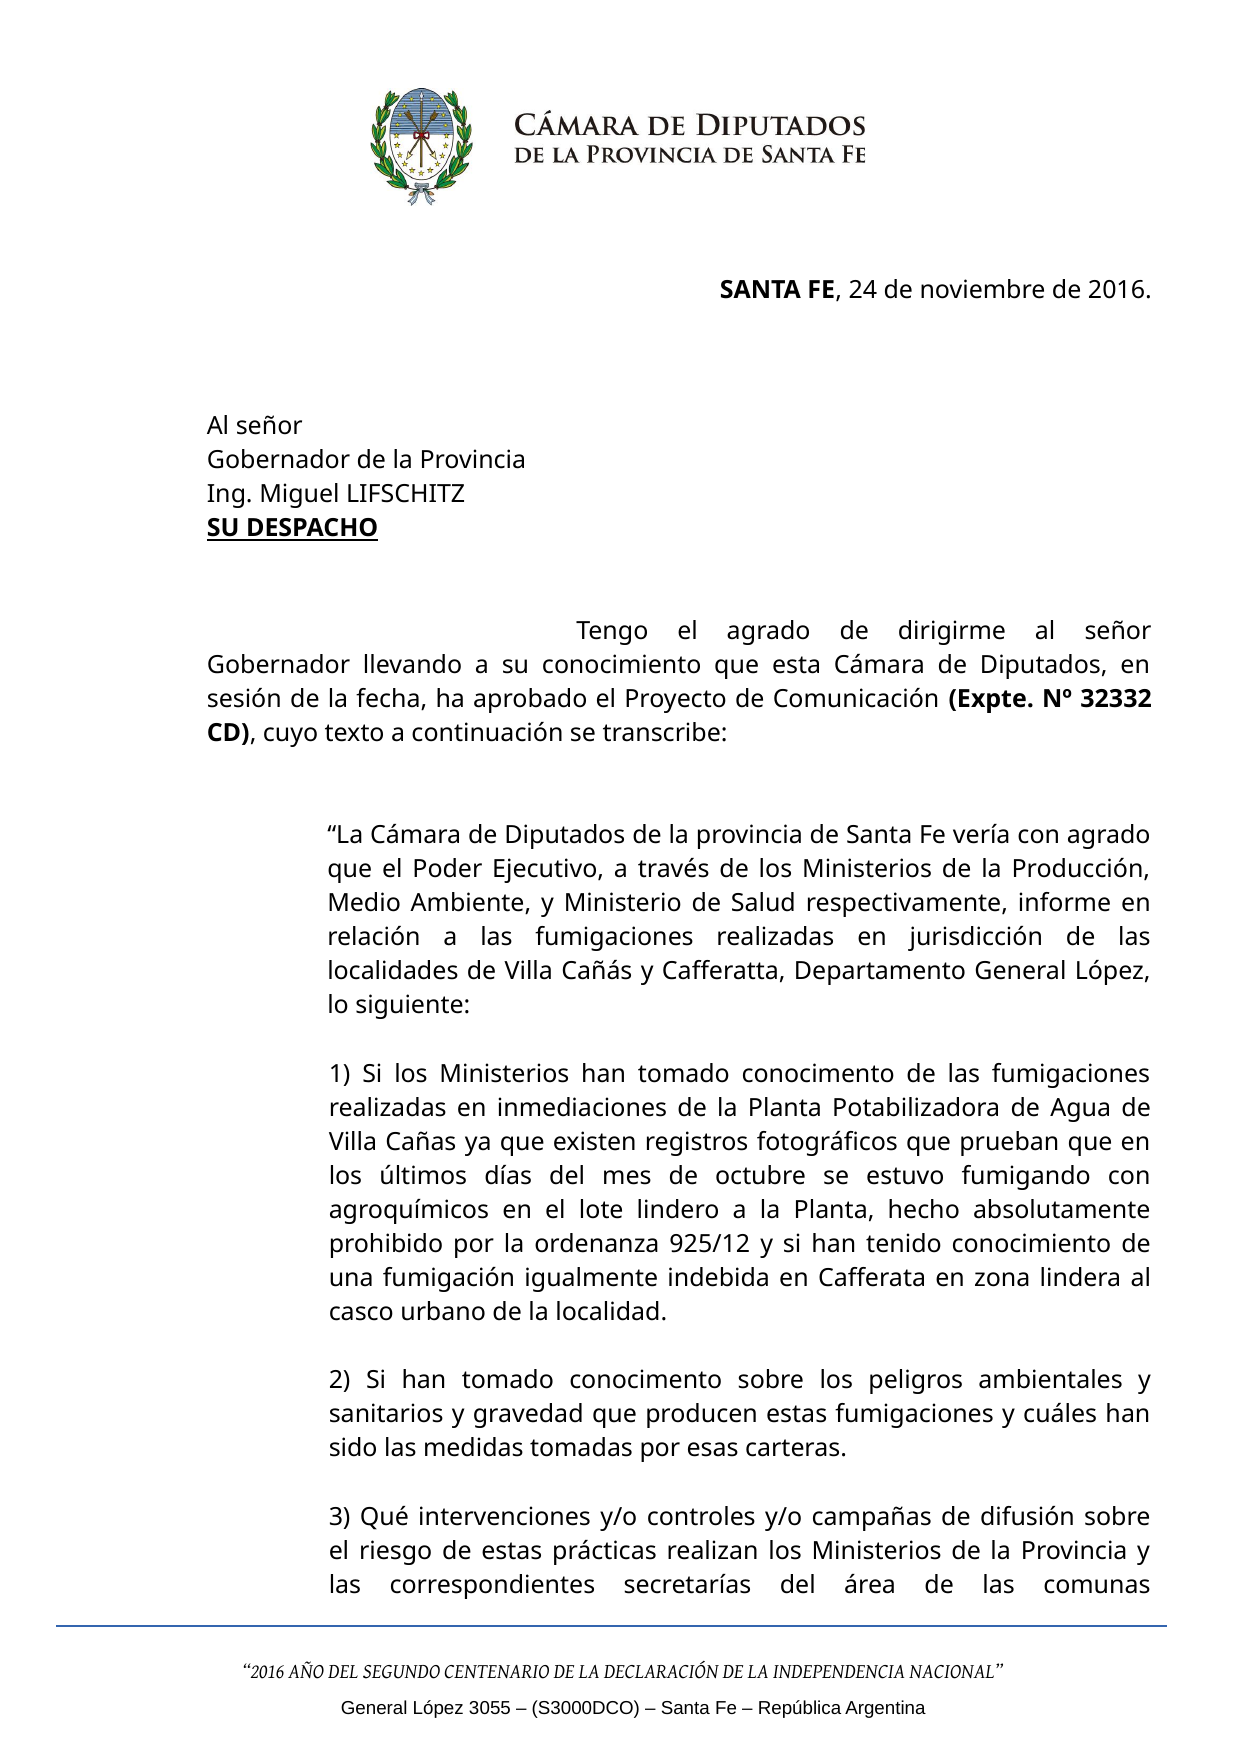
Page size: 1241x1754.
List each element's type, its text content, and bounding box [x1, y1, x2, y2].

text SU DESPACHO [207, 510, 1152, 544]
text Al señor [207, 408, 1152, 442]
text Ing. Miguel LIFSCHITZ [207, 476, 1152, 510]
picture [370, 88, 866, 210]
text “La Cámara de Diputados de la provincia de Santa Fe vería con agrado que el Poder Ejecutivo, a través de los Ministerios de la Producción, Medio Ambiente, y Ministerio de Salud respectivamente, informe en relación a las fumigaciones realizadas en jurisdicción de las localidades de Villa Cañás y Cafferatta, Departamento General López, lo siguiente: [327, 817, 1152, 1021]
text 2) Si han tomado conocimento sobre los peligros ambientales y sanitarios y gravedad que producen estas fumigaciones y cuáles han sido las medidas tomadas por esas carteras. [328, 1362, 1152, 1464]
text 3) Qué intervenciones y/o controles y/o campañas de difusión sobre el riesgo de estas prácticas realizan los Ministerios de la Provincia y las correspondientes secretarías del área de las comunas [328, 1498, 1152, 1600]
text SANTA FE, 24 de noviembre de 2016. [207, 272, 1152, 306]
text Gobernador de la Provincia [207, 442, 1152, 476]
text Tengo el agrado de dirigirme al señor Gobernador llevando a su conocimiento que esta Cámara de Diputados, en sesión de la fecha, ha aprobado el Proyecto de Comunicación (Expte. Nº 32332 CD), cuyo texto a continuación se transcribe: [207, 612, 1152, 748]
text 1) Si los Ministerios han tomado conocimento de las fumigaciones realizadas en inmediaciones de la Planta Potabilizadora de Agua de Villa Cañas ya que existen registros fotográficos que prueban que en los últimos días del mes de octubre se estuvo fumigando con agroquímicos en el lote lindero a la Planta, hecho absolutamente prohibido por la ordenanza 925/12 y si han tenido conocimiento de una fumigación igualmente indebida en Cafferata en zona lindera al casco urbano de la localidad. [328, 1055, 1152, 1328]
